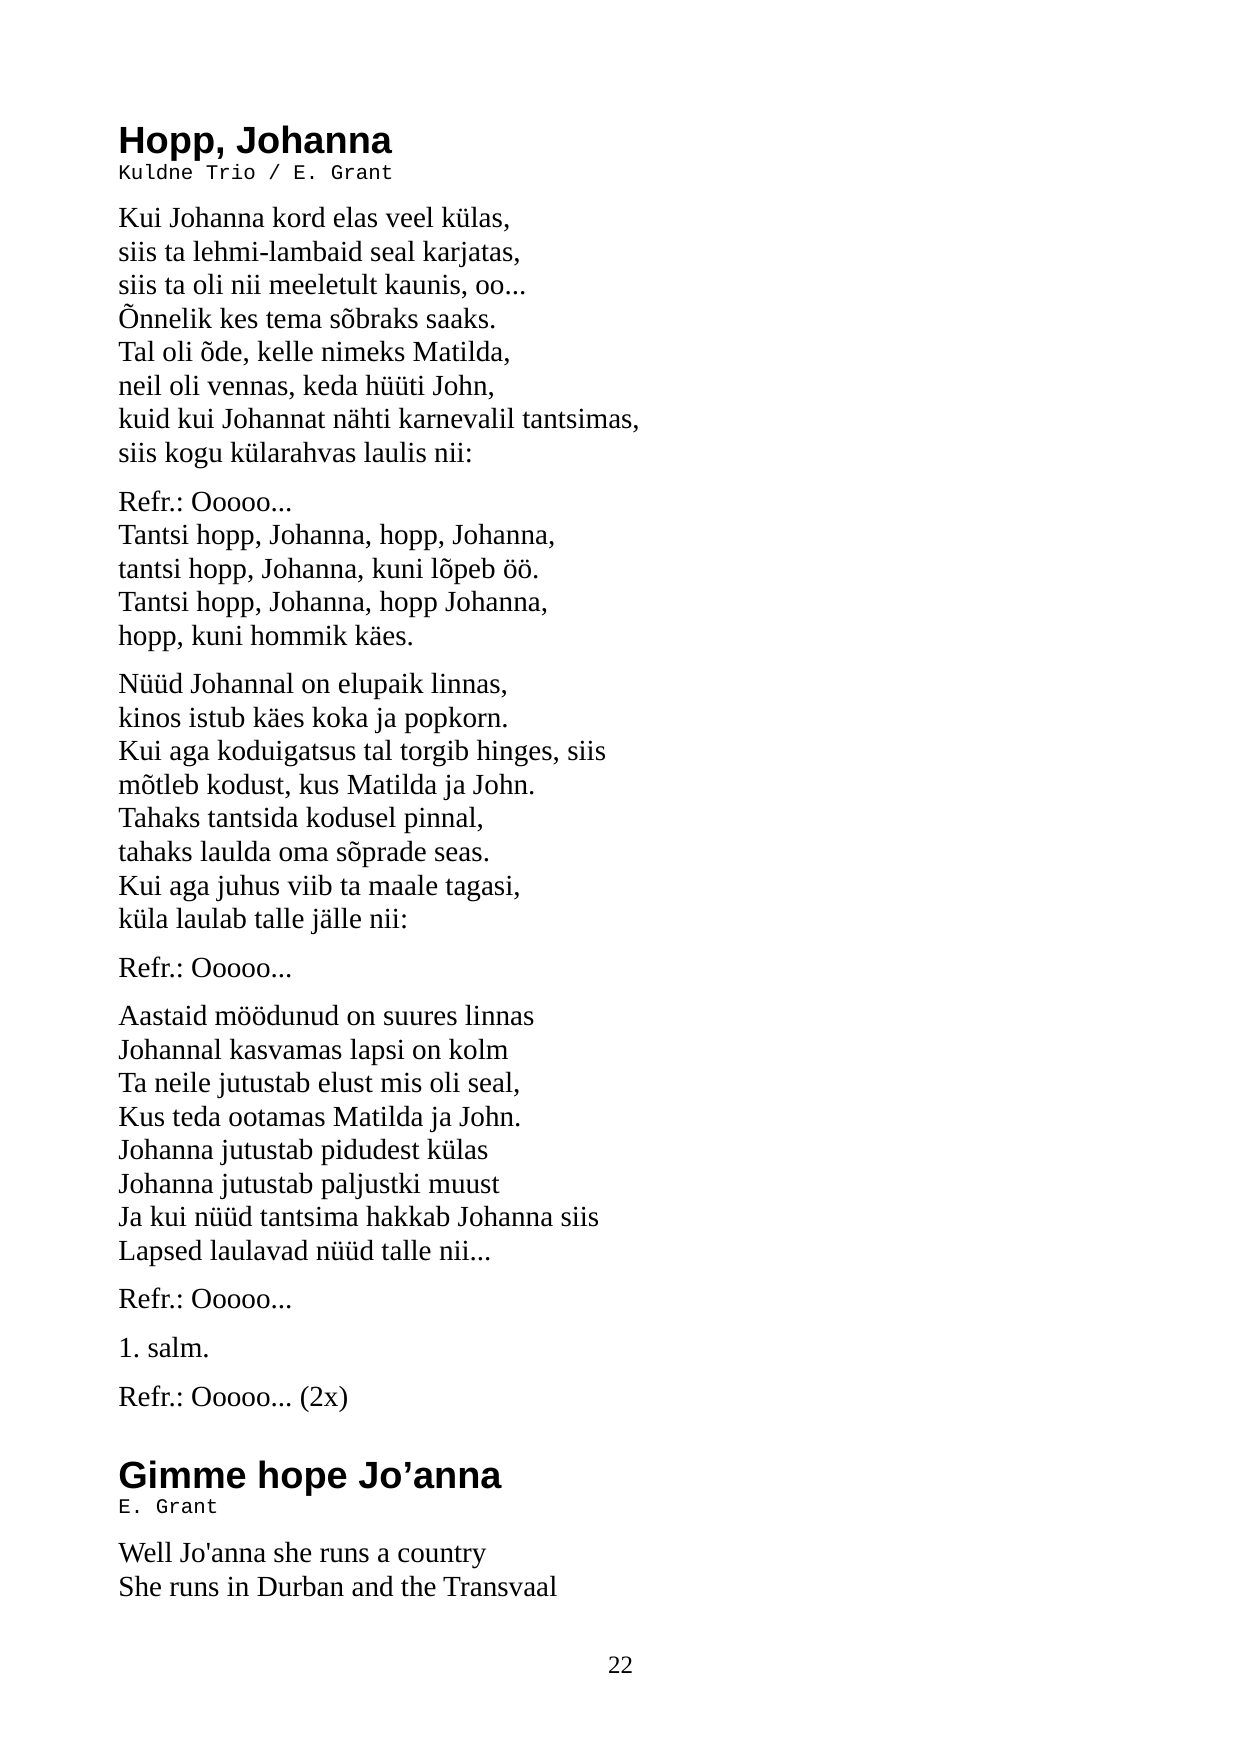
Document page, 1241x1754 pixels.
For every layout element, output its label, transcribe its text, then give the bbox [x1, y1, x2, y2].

text Kuldne Trio / E. Grant [118, 162, 1122, 185]
text Refr.: Ooooo... Tantsi hopp, Johanna, hopp, Johanna, tantsi hopp, Johanna, kuni lõpeb öö. Tantsi hopp, Johanna, hopp Johanna, hopp, kuni hommik käes. [118, 484, 1122, 651]
text 1. salm. [118, 1330, 1122, 1364]
text Refr.: Ooooo... [118, 950, 1122, 983]
subtitle Hopp, Johanna [118, 118, 1122, 162]
text Kui Johanna kord elas veel külas, siis ta lehmi-lambaid seal karjatas, siis ta oli nii meeletult kaunis, oo... Õnnelik kes tema sõbraks saaks. Tal oli õde, kelle nimeks Matilda, neil oli vennas, keda hüüti John, kuid kui Johannat nähti karnevalil tantsimas, siis kogu külarahvas laulis nii: [118, 200, 1122, 469]
text Refr.: Ooooo... (2x) [118, 1379, 1122, 1412]
subtitle Gimme hope Jo’anna [118, 1453, 1122, 1496]
text Aastaid möödunud on suures linnas Johannal kasvamas lapsi on kolm Ta neile jutustab elust mis oli seal, Kus teda ootamas Matilda ja John. Johanna jutustab pidudest külas Johanna jutustab paljustki muust Ja kui nüüd tantsima hakkab Johanna siis Lapsed laulavad nüüd talle nii... [118, 998, 1122, 1267]
text Nüüd Johannal on elupaik linnas, kinos istub käes koka ja popkorn. Kui aga koduigatsus tal torgib hinges, siis mõtleb kodust, kus Matilda ja John. Tahaks tantsida kodusel pinnal, tahaks laulda oma sõprade seas. Kui aga juhus viib ta maale tagasi, küla laulab talle jälle nii: [118, 666, 1122, 935]
text E. Grant [118, 1496, 1122, 1520]
text Well Jo'anna she runs a country She runs in Durban and the Transvaal [118, 1535, 1122, 1602]
text Refr.: Ooooo... [118, 1282, 1122, 1315]
